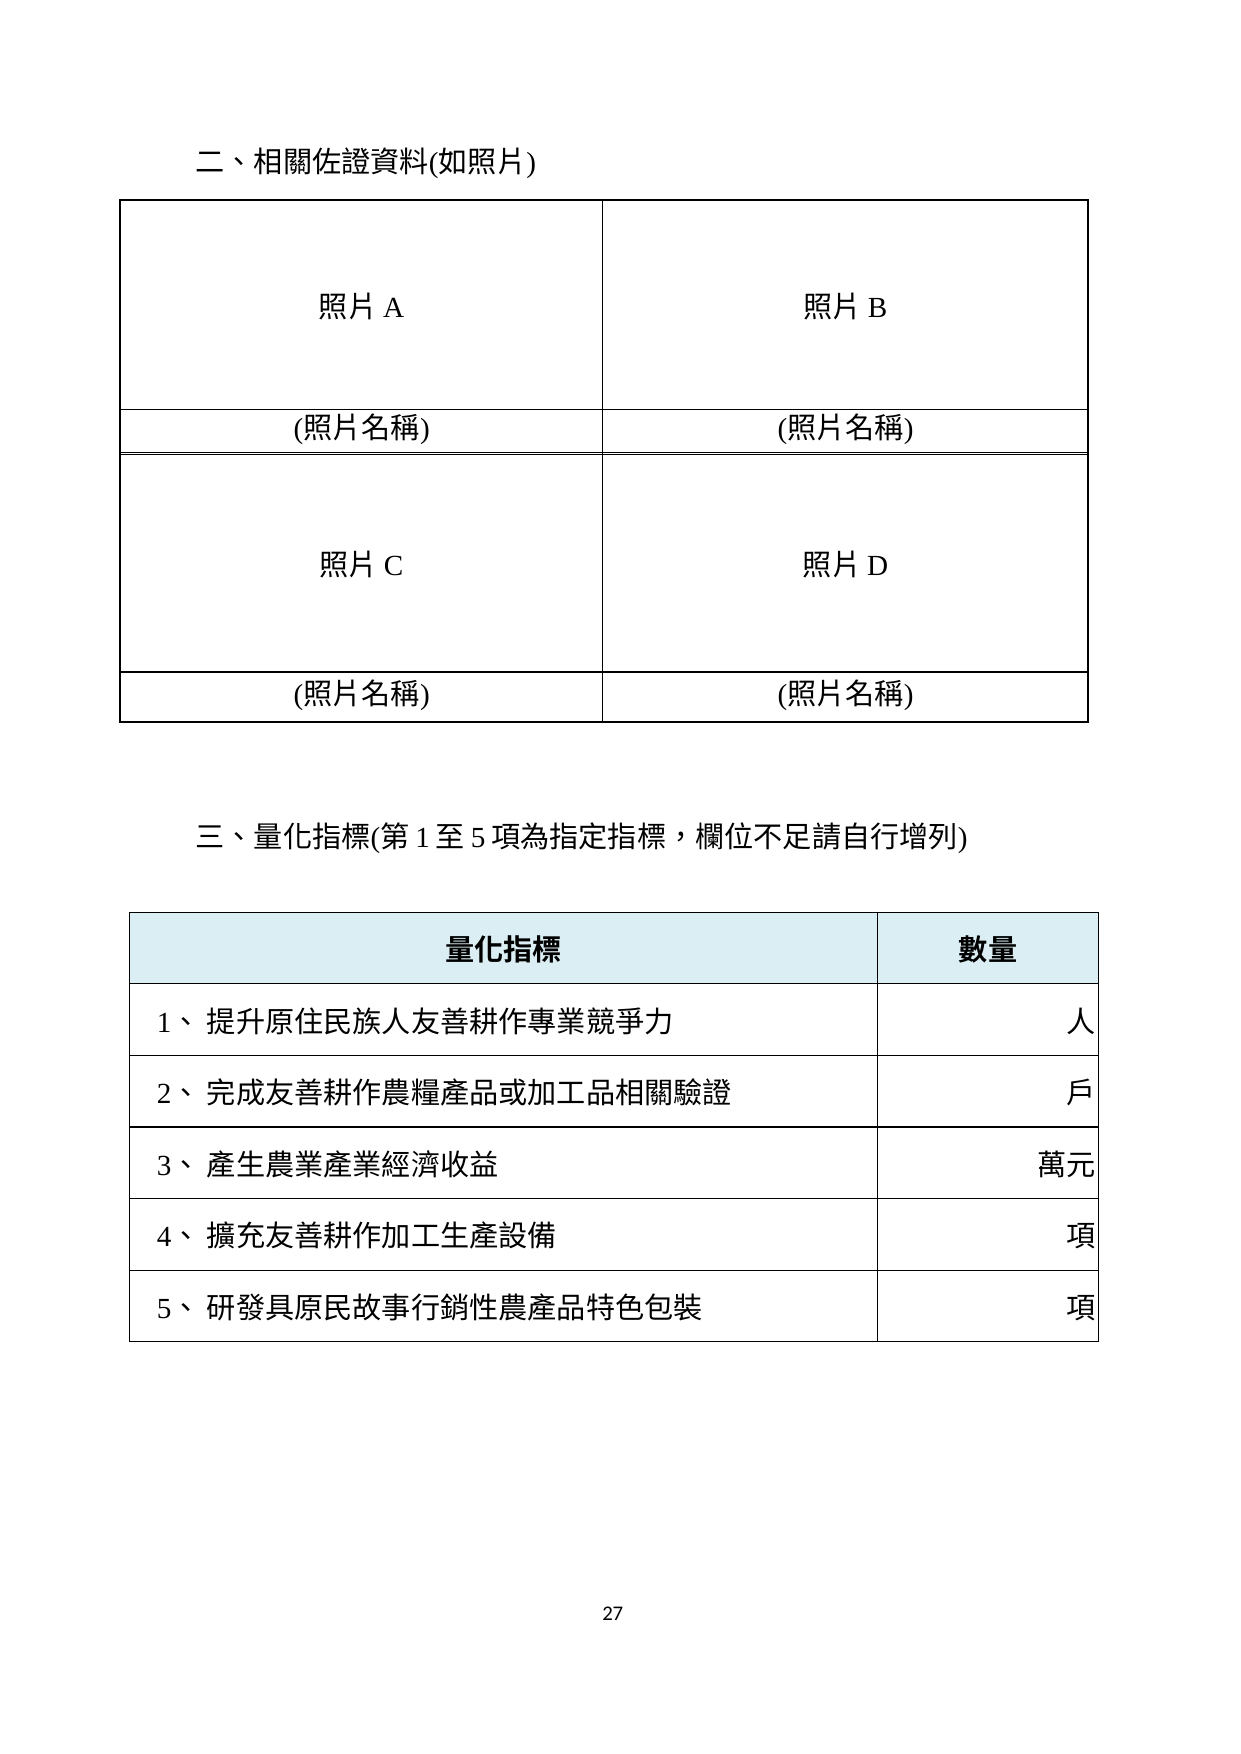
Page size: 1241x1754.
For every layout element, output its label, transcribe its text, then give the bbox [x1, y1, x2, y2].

table_cell 研發具原民故事行銷性農產品特色包裝 [130, 1271, 877, 1341]
text 二、相關佐證資料(如照片) [195, 136, 1092, 181]
table_cell 提升原住民族人友善耕作專業競爭力 [130, 984, 877, 1055]
table_header 照片A [121, 201, 602, 408]
table_cell 項 [878, 1271, 1098, 1341]
table_cell 照片D [603, 455, 1087, 671]
table_cell 產生農業產業經濟收益 [130, 1128, 877, 1198]
table_cell 戶 [878, 1056, 1098, 1126]
table_cell 照片C [121, 455, 602, 671]
text 三、量化指標(第1至5項為指定指標，欄位不足請自行增列) [195, 811, 1092, 856]
table_cell (照片名稱) [603, 673, 1087, 721]
table_cell (照片名稱) [121, 673, 602, 721]
table_header 數量 [878, 913, 1098, 983]
table_cell 項 [878, 1199, 1098, 1269]
table_cell (照片名稱) [603, 410, 1087, 452]
table_cell 萬元 [878, 1128, 1098, 1198]
table_header 照片B [603, 201, 1087, 408]
table_cell 人 [878, 984, 1098, 1055]
table_cell 完成友善耕作農糧產品或加工品相關驗證 [130, 1056, 877, 1126]
table_cell (照片名稱) [121, 410, 602, 452]
table_header 量化指標 [130, 913, 877, 983]
table_cell 擴充友善耕作加工生產設備 [130, 1199, 877, 1269]
